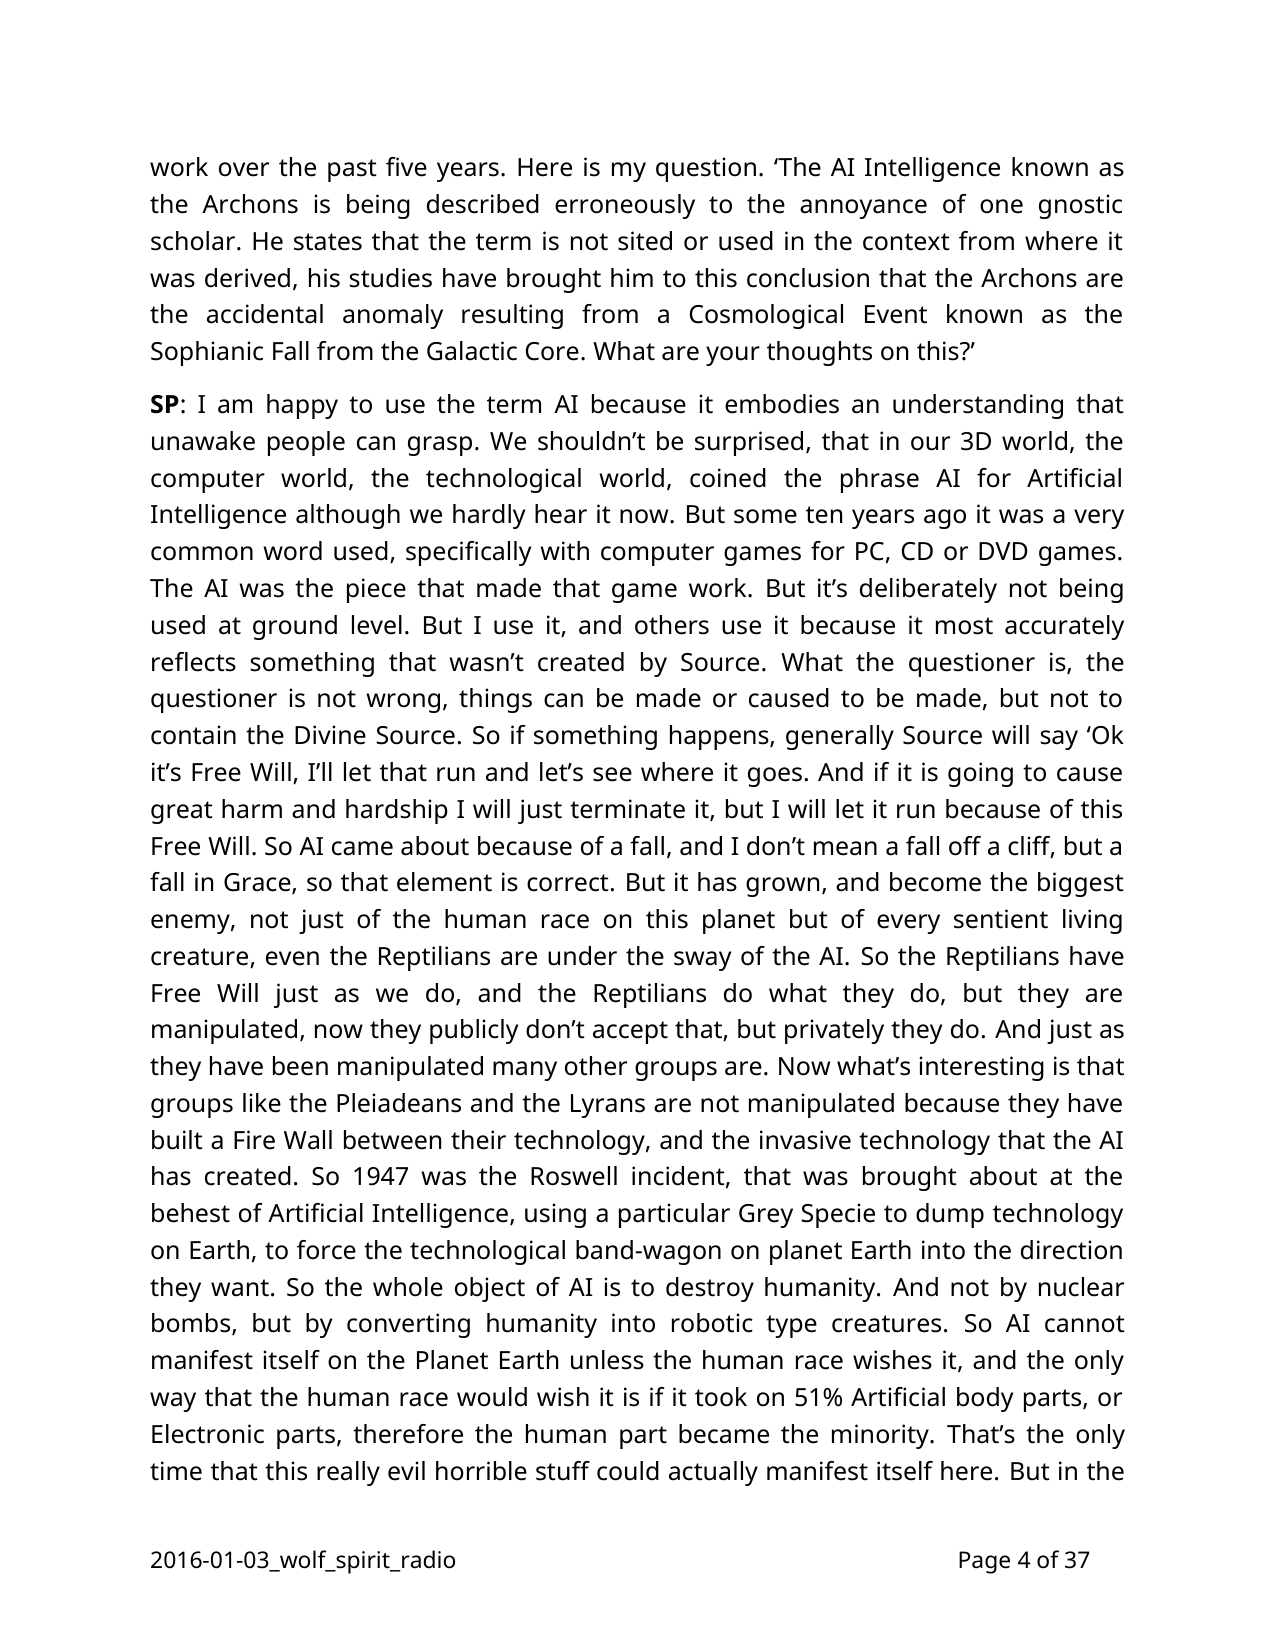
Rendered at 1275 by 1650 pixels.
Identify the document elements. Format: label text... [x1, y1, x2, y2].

text work over the past five years. Here is my question. ‘The AI Intelligence known as the Archons is being described erroneously to the annoyance of one gnostic scholar. He states that the term is not sited or used in the context from where it was derived, his studies have brought him to this conclusion that the Archons are the accidental anomaly resulting from a Cosmological Event known as the Sophianic Fall from the Galactic Core. What are your thoughts on this?’ [150, 150, 1125, 368]
text SP: I am happy to use the term AI because it embodies an understanding that unawake people can grasp. We shouldn’t be surprised, that in our 3D world, the computer world, the technological world, coined the phrase AI for Artificial Intelligence although we hardly hear it now. But some ten years ago it was a very common word used, specifically with computer games for PC, CD or DVD games. The AI was the piece that made that game work. But it’s deliberately not being used at ground level. But I use it, and others use it because it most accurately reflects something that wasn’t created by Source. What the questioner is, the questioner is not wrong, things can be made or caused to be made, but not to contain the Divine Source. So if something happens, generally Source will say ‘Ok it’s Free Will, I’ll let that run and let’s see where it goes. And if it is going to cause great harm and hardship I will just terminate it, but I will let it run because of this Free Will. So AI came about because of a fall, and I don’t mean a fall off a cliff, but a fall in Grace, so that element is correct. But it has grown, and become the biggest enemy, not just of the human race on this planet but of every sentient living creature, even the Reptilians are under the sway of the AI. So the Reptilians have Free Will just as we do, and the Reptilians do what they do, but they are manipulated, now they publicly don’t accept that, but privately they do. And just as they have been manipulated many other groups are. Now what’s interesting is that groups like the Pleiadeans and the Lyrans are not manipulated because they have built a Fire Wall between their technology, and the invasive technology that the AI has created. So 1947 was the Roswell incident, that was brought about at the behest of Artificial Intelligence, using a particular Grey Specie to dump technology on Earth, to force the technological band-wagon on planet Earth into the direction they want. So the whole object of AI is to destroy humanity. And not by nuclear bombs, but by converting humanity into robotic type creatures. So AI cannot manifest itself on the Planet Earth unless the human race wishes it, and the only way that the human race would wish it is if it took on 51% Artificial body parts, or Electronic parts, therefore the human part became the minority. That’s the only time that this really evil horrible stuff could actually manifest itself here. But in the [150, 387, 1125, 1487]
